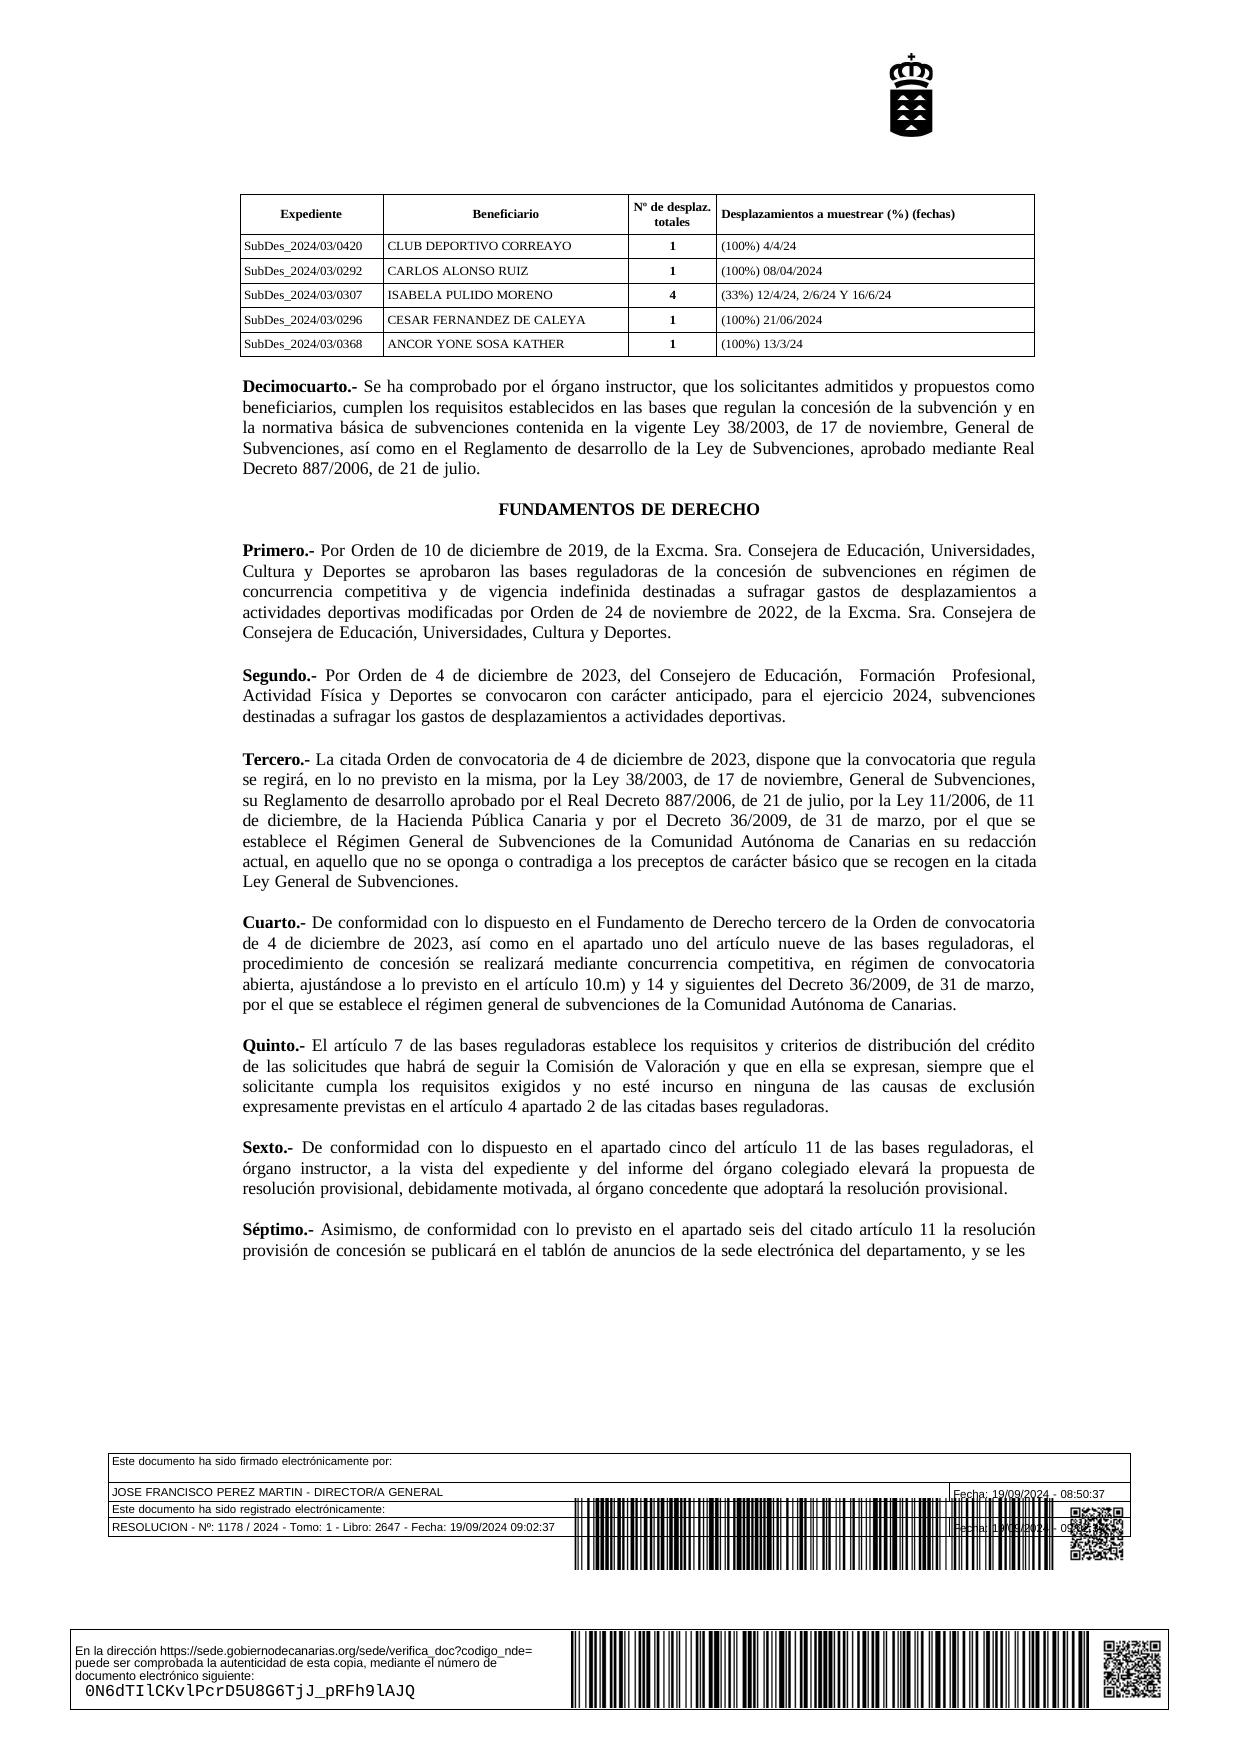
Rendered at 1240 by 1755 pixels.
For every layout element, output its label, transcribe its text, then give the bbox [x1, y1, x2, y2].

table_cell Este documento ha sido registrado electrónicamente: [109, 1502, 574, 1517]
table_cell SubDes_2024/03/0296 [241, 308, 383, 331]
table_cell SubDes_2024/03/0292 [241, 259, 383, 282]
table_cell SubDes_2024/03/0420 [241, 235, 383, 258]
table_cell CLUB DEPORTIVO CORREAYO [384, 235, 628, 258]
table_cell 1 [629, 235, 716, 258]
table_cell CESAR FERNANDEZ DE CALEYA [384, 308, 628, 331]
text FUNDAMENTOS DE DERECHO [495, 499, 763, 519]
table_cell Fecha: 19/09/2024 - 08:50:37 [950, 1483, 1130, 1501]
text Decimocuarto.- Se ha comprobado por el órgano instructor, que los solicitantes admitidos y propuestos como beneficiarios, cumplen los requisitos establecidos en las bases que regulan la concesión de la subvención y en la normativa básica de subvenciones contenida en la vigente Ley 38/2003, de 17 de noviembre, General de Subvenciones, así como en el Reglamento de desarrollo de la Ley de Subvenciones, aprobado mediante Real Decreto 887/2006, de 21 de julio. [242, 376, 1035, 478]
table_cell RESOLUCION - Nº: 1178 / 2024 - Tomo: 1 - Libro: 2647 - Fecha: 19/09/2024 09:02:37 [109, 1518, 574, 1536]
table_header Nº de desplaz. totales [629, 195, 716, 234]
table_header Beneficiario [384, 195, 628, 234]
table_cell JOSE FRANCISCO PEREZ MARTIN - DIRECTOR/A GENERAL [109, 1483, 949, 1501]
table_header Este documento ha sido firmado electrónicamente por: [109, 1454, 950, 1482]
table_cell (100%) 08/04/2024 [717, 259, 1034, 282]
table_cell 4 [629, 284, 716, 307]
table_cell (100%) 13/3/24 [717, 333, 1034, 356]
table_header Desplazamientos a muestrear (%) (fechas) [717, 195, 1034, 234]
table_cell CARLOS ALONSO RUIZ [384, 259, 628, 282]
table_cell ANCOR YONE SOSA KATHER [384, 333, 628, 356]
table_cell SubDes_2024/03/0307 [241, 284, 383, 307]
table_header Expediente [241, 195, 383, 234]
table_cell (33%) 12/4/24, 2/6/24 Y 16/6/24 [717, 284, 1034, 307]
table_cell SubDes_2024/03/0368 [241, 333, 383, 356]
text Segundo.- Por Orden de 4 de diciembre de 2023, del Consejero de Educación, Formación Profesional, Actividad Física y Deportes se convocaron con carácter anticipado, para el ejercicio 2024, subvenciones destinadas a sufragar los gastos de desplazamientos a actividades deportivas. [242, 665, 1036, 726]
table_cell (100%) 21/06/2024 [717, 308, 1034, 331]
table_cell 1 [629, 259, 716, 282]
text Sexto.- De conformidad con lo dispuesto en el apartado cinco del artículo 11 de las bases reguladoras, el órgano instructor, a la vista del expediente y del informe del órgano colegiado elevará la propuesta de resolución provisional, debidamente motivada, al órgano concedente que adoptará la resolución provisional. [242, 1137, 1035, 1198]
text Quinto.- El artículo 7 de las bases reguladoras establece los requisitos y criterios de distribución del crédito de las solicitudes que habrá de seguir la Comisión de Valoración y que en ella se expresan, siempre que el solicitante cumpla los requisitos exigidos y no esté incurso en ninguna de las causas de exclusión expresamente previstas en el artículo 4 apartado 2 de las citadas bases reguladoras. [242, 1035, 1035, 1117]
text Cuarto.- De conformidad con lo dispuesto en el Fundamento de Derecho tercero de la Orden de convocatoria de 4 de diciembre de 2023, así como en el apartado uno del artículo nueve de las bases reguladoras, el procedimiento de concesión se realizará mediante concurrencia competitiva, en régimen de convocatoria abierta, ajustándose a lo previsto en el artículo 10.m) y 14 y siguientes del Decreto 36/2009, de 31 de marzo, por el que se establece el régimen general de subvenciones de la Comunidad Autónoma de Canarias. [242, 912, 1036, 1014]
table_cell ISABELA PULIDO MORENO [384, 284, 628, 307]
text Primero.- Por Orden de 10 de diciembre de 2019, de la Excma. Sra. Consejera de Educación, Universidades, Cultura y Deportes se aprobaron las bases reguladoras de la concesión de subvenciones en régimen de concurrencia competitiva y de vigencia indefinida destinadas a sufragar gastos de desplazamientos a actividades deportivas modificadas por Orden de 24 de noviembre de 2022, de la Excma. Sra. Consejera de Consejera de Educación, Universidades, Cultura y Deportes. [242, 540, 1036, 642]
table_cell (100%) 4/4/24 [717, 235, 1034, 258]
text Séptimo.- Asimismo, de conformidad con lo previsto en el apartado seis del citado artículo 11 la resolución provisión de concesión se publicará en el tablón de anuncios de la sede electrónica del departamento, y se les [242, 1219, 1036, 1260]
table_cell 1 [629, 333, 716, 356]
table_cell 1 [629, 308, 716, 331]
table_header [950, 1454, 1130, 1482]
text Tercero.- La citada Orden de convocatoria de 4 de diciembre de 2023, dispone que la convocatoria que regula se regirá, en lo no previsto en la misma, por la Ley 38/2003, de 17 de noviembre, General de Subvenciones, su Reglamento de desarrollo aprobado por el Real Decreto 887/2006, de 21 de julio, por la Ley 11/2006, de 11 de diciembre, de la Hacienda Pública Canaria y por el Decreto 36/2009, de 31 de marzo, por el que se establece el Régimen General de Subvenciones de la Comunidad Autónoma de Canarias en su redacción actual, en aquello que no se oponga o contradiga a los preceptos de carácter básico que se recogen en la citada Ley General de Subvenciones. [242, 749, 1037, 892]
